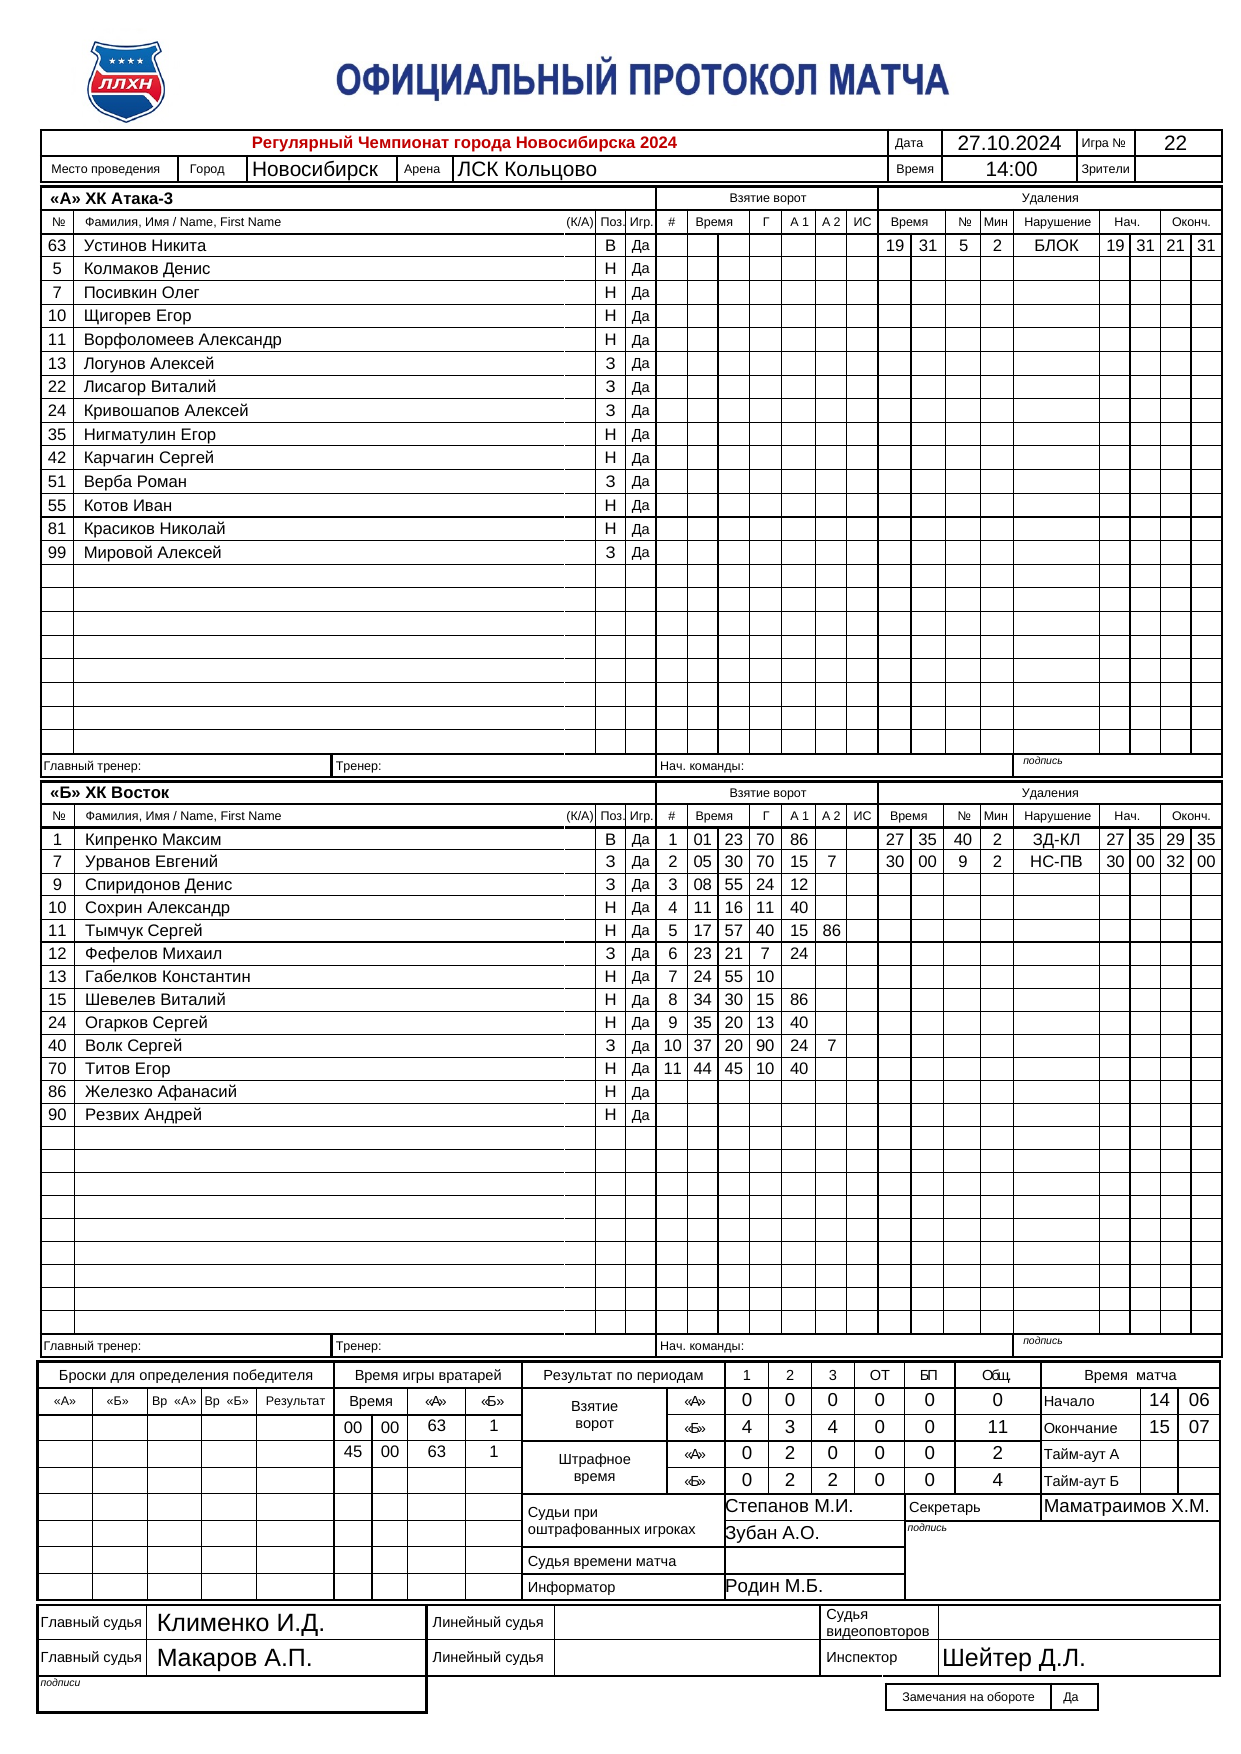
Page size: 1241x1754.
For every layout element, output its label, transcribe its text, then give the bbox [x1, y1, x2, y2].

table_cell [626, 1173, 655, 1195]
table_cell [782, 707, 815, 729]
table_cell Нач. [1100, 805, 1160, 826]
table_cell [981, 896, 1013, 918]
table_cell 2 [657, 850, 687, 872]
table_cell [912, 257, 945, 280]
table_cell [148, 1574, 201, 1599]
table_cell [1131, 874, 1160, 895]
table_cell [946, 683, 980, 706]
table_cell 10 [42, 896, 74, 918]
table_cell [93, 1416, 147, 1440]
table_cell [42, 1288, 74, 1310]
table_header Замечания на обороте [887, 1685, 1050, 1709]
table_cell [912, 1081, 943, 1103]
table_cell [750, 399, 781, 422]
table_cell # [657, 805, 687, 826]
table_cell [879, 730, 910, 753]
table_cell Посивкин Олег [74, 281, 564, 303]
table_cell 0 [769, 1389, 811, 1413]
table_cell Тайм-аут А [1042, 1441, 1140, 1467]
table_cell [596, 1265, 625, 1287]
table_cell [946, 446, 980, 469]
table_cell [944, 989, 980, 1011]
table_cell 35 [42, 423, 73, 445]
table_cell [1161, 281, 1190, 303]
table_cell Г [750, 805, 781, 826]
table_cell [688, 376, 717, 398]
table_cell [373, 1468, 407, 1493]
table_cell [1014, 707, 1099, 729]
table_cell [1131, 636, 1160, 658]
table_cell [719, 659, 749, 682]
table_cell [944, 1150, 980, 1172]
table_cell З [596, 376, 625, 398]
table_cell «А» [39, 1389, 92, 1413]
table_cell [565, 565, 595, 587]
table_cell [946, 423, 980, 445]
table_cell [657, 235, 687, 256]
table_cell [688, 494, 717, 516]
table_cell [719, 328, 749, 351]
table_cell [688, 305, 717, 327]
table_header Броски для определения победителя [39, 1363, 333, 1387]
table_cell [816, 829, 846, 849]
table_cell [782, 1196, 815, 1218]
table_cell [912, 966, 943, 987]
table_cell 27 [879, 829, 910, 849]
table_cell [657, 541, 687, 564]
table_cell 86 [782, 989, 815, 1011]
table_cell [719, 707, 749, 729]
table_cell [750, 1196, 781, 1218]
table_cell Н [596, 989, 625, 1011]
table_cell [912, 1150, 943, 1172]
table_cell 24 [750, 874, 781, 895]
table_cell З [596, 399, 625, 422]
table_cell Главный тренер: [42, 1335, 330, 1356]
table_cell Н [596, 494, 625, 516]
table_cell [1131, 423, 1160, 445]
table_cell [1192, 1081, 1221, 1103]
table_cell [1161, 305, 1190, 327]
table_cell [879, 1035, 910, 1057]
table_cell [1100, 730, 1129, 753]
table_cell [565, 328, 595, 351]
table_cell [42, 683, 73, 706]
table_cell [1100, 966, 1129, 987]
table_cell [202, 1494, 256, 1520]
table_cell [816, 446, 846, 469]
table_cell [946, 707, 980, 729]
table_cell [1014, 446, 1099, 469]
table_cell [657, 565, 687, 587]
table_cell [565, 1081, 595, 1103]
table_cell Кривошапов Алексей [74, 399, 564, 422]
table_cell [626, 1219, 655, 1241]
table_cell [719, 235, 749, 256]
table_cell [335, 1468, 371, 1493]
table_cell [1014, 376, 1099, 398]
table_cell [1192, 470, 1221, 493]
table_cell [626, 1150, 655, 1172]
table_cell [1192, 257, 1221, 280]
table_cell [944, 1242, 980, 1264]
table_cell [847, 1058, 877, 1079]
table_cell [202, 1574, 256, 1599]
table_cell [1192, 328, 1221, 351]
table_cell [782, 1265, 815, 1287]
table_cell 01 [688, 829, 717, 849]
table_cell 0 [812, 1389, 854, 1413]
table_cell [782, 1127, 815, 1149]
table_cell [565, 352, 595, 374]
table_cell 51 [42, 470, 73, 493]
table_cell [1014, 636, 1099, 658]
table_cell Судьи при оштрафованных игроках [523, 1495, 724, 1546]
table_cell Н [596, 966, 625, 987]
table_cell [1100, 257, 1129, 280]
table_cell «Б» [668, 1415, 724, 1440]
table_cell [879, 896, 910, 918]
table_cell [750, 281, 781, 303]
table_cell 6 [657, 943, 687, 964]
table_cell [657, 1173, 687, 1195]
table_cell [946, 399, 980, 422]
table_cell [912, 1104, 943, 1126]
table_cell [596, 659, 625, 682]
table_cell Зрители [1078, 157, 1134, 181]
table_cell [1131, 565, 1160, 587]
table_cell [1100, 423, 1129, 445]
table_cell [946, 636, 980, 658]
table_cell [719, 281, 749, 303]
table_cell [912, 989, 943, 1011]
table_cell [750, 588, 781, 611]
table_cell 86 [816, 920, 846, 941]
table_cell [626, 636, 655, 658]
table_cell [42, 612, 73, 634]
table_cell [981, 281, 1013, 303]
table_cell [946, 659, 980, 682]
table_cell [565, 943, 595, 964]
table_cell [750, 1242, 781, 1264]
table_cell Тайм-аут Б [1042, 1468, 1140, 1493]
table_cell 90 [750, 1035, 781, 1057]
table_cell [944, 1265, 980, 1287]
table_cell [42, 636, 73, 658]
table_cell 12 [42, 943, 74, 964]
table_cell [816, 683, 846, 706]
table_cell [626, 1127, 655, 1149]
table_cell [565, 1265, 595, 1287]
table_cell 35 [688, 1012, 717, 1033]
table_cell Огарков Сергей [75, 1012, 564, 1033]
table_cell [879, 659, 910, 682]
table_cell [847, 1288, 877, 1310]
table_cell Главный тренер: [42, 755, 330, 776]
table_cell 90 [42, 1104, 74, 1126]
table_cell [75, 1311, 564, 1333]
table_cell 00 [373, 1416, 407, 1440]
table_cell [1192, 1311, 1221, 1333]
table_cell [981, 328, 1013, 351]
table_cell [1161, 494, 1190, 516]
table_cell Судья видеоповторов [821, 1606, 938, 1639]
table_cell 11 [956, 1415, 1040, 1440]
table_cell 1 [657, 829, 687, 849]
table_cell [1014, 1311, 1099, 1333]
table_cell ИС [847, 211, 877, 233]
table_cell [750, 612, 781, 634]
table_cell [847, 541, 877, 564]
table_cell [1161, 352, 1190, 374]
table_cell [555, 1606, 819, 1639]
table_cell [1131, 1311, 1160, 1333]
table_cell [1161, 423, 1190, 445]
table_cell [688, 1127, 717, 1149]
table_cell [1192, 541, 1221, 564]
table_cell [1014, 874, 1099, 895]
table_cell [596, 1127, 625, 1149]
table_cell [596, 588, 625, 611]
table_cell [1014, 352, 1099, 374]
table_cell 23 [688, 943, 717, 964]
table_cell [1014, 1173, 1099, 1195]
table_cell [688, 518, 717, 540]
table_cell [946, 541, 980, 564]
table_cell Котов Иван [74, 494, 564, 516]
table_cell 5 [946, 235, 980, 256]
table_cell Логунов Алексей [74, 352, 564, 374]
table_cell В [596, 829, 625, 849]
table_cell [719, 683, 749, 706]
table_cell [981, 1058, 1013, 1079]
table_cell [39, 1416, 92, 1440]
table_cell [42, 1242, 74, 1264]
table_cell [816, 1012, 846, 1033]
table_cell 29 [1161, 829, 1190, 849]
table_cell [816, 1242, 846, 1264]
table_cell [879, 588, 910, 611]
table_cell [944, 1104, 980, 1126]
table_cell [1161, 446, 1190, 469]
table_cell [750, 683, 781, 706]
table_cell 20 [719, 1012, 749, 1033]
table_cell [912, 707, 945, 729]
table_cell [657, 588, 687, 611]
table_cell 0 [855, 1442, 904, 1467]
table_cell 14:00 [943, 157, 1076, 181]
table_cell [750, 470, 781, 493]
table_cell [1192, 1173, 1221, 1195]
table_cell [1161, 874, 1190, 895]
table_cell [1014, 494, 1099, 516]
table_cell [981, 874, 1013, 895]
table_cell 23 [719, 829, 749, 849]
table_cell [879, 328, 910, 351]
table_cell [1192, 281, 1221, 303]
table_cell [816, 1081, 846, 1103]
table_cell [816, 257, 846, 280]
table_cell Судья времени матча [523, 1548, 724, 1573]
table_header Время матча [1042, 1363, 1219, 1387]
table_cell [847, 423, 877, 445]
table_cell [1136, 157, 1221, 181]
table_cell [1131, 494, 1160, 516]
table_cell [750, 518, 781, 540]
table_cell [1161, 1127, 1190, 1149]
table_cell [657, 1150, 687, 1172]
table_cell 15 [782, 850, 815, 872]
table_cell [1192, 989, 1221, 1011]
table_cell [912, 328, 945, 351]
table_cell 12 [782, 874, 815, 895]
table_cell [816, 1150, 846, 1172]
table_cell 21 [719, 943, 749, 964]
table_cell [1161, 659, 1190, 682]
table_header Время игры вратарей [335, 1363, 521, 1387]
table_cell [912, 518, 945, 540]
table_cell [847, 494, 877, 516]
table_cell [750, 1219, 781, 1241]
table_cell [39, 1468, 92, 1493]
table_cell [1131, 683, 1160, 706]
table_cell [1131, 707, 1160, 729]
table_cell Игр. [626, 805, 655, 826]
table_cell [816, 989, 846, 1011]
table_cell [816, 235, 846, 256]
table_cell 14 [1141, 1389, 1177, 1413]
table_cell [1100, 376, 1129, 398]
table_cell Да [626, 943, 655, 964]
table_cell [1192, 943, 1221, 964]
table_cell [657, 470, 687, 493]
table_cell 40 [42, 1035, 74, 1057]
table_cell [1131, 376, 1160, 398]
table_cell [1100, 636, 1129, 658]
table_cell Да [626, 518, 655, 540]
table_cell [1014, 1242, 1099, 1264]
table_cell Главный судья [39, 1640, 146, 1675]
table_cell [719, 1081, 749, 1103]
table_cell [944, 874, 980, 895]
table_cell 11 [688, 896, 717, 918]
table_cell [981, 1012, 1013, 1033]
table_cell [1192, 1012, 1221, 1033]
table_cell Мин [981, 805, 1013, 826]
table_cell [1100, 1219, 1129, 1241]
table_cell [1014, 281, 1099, 303]
table_cell [202, 1468, 256, 1493]
table_cell Да [626, 1058, 655, 1079]
table_cell [879, 612, 910, 634]
table_cell [1131, 966, 1160, 987]
table_cell [912, 1058, 943, 1079]
table_cell [657, 518, 687, 540]
table_cell [847, 1127, 877, 1149]
table_cell Результат [257, 1389, 333, 1413]
table_cell Н [596, 328, 625, 351]
table_cell [879, 1173, 910, 1195]
table_cell [1192, 1288, 1221, 1310]
table_cell [688, 565, 717, 587]
table_cell [782, 376, 815, 398]
table_cell [688, 1311, 717, 1333]
table_cell [912, 636, 945, 658]
table_cell Н [596, 1104, 625, 1126]
table_cell [93, 1547, 147, 1573]
table_cell 30 [719, 989, 749, 1011]
table_cell [1161, 257, 1190, 280]
table_cell [847, 943, 877, 964]
table_cell [879, 541, 910, 564]
table_cell [912, 376, 945, 398]
table_cell [726, 1548, 904, 1573]
table_cell [596, 683, 625, 706]
table_cell [565, 966, 595, 987]
table_header «Б» ХК Восток [42, 783, 655, 803]
table_cell З [596, 1035, 625, 1057]
table_cell 37 [688, 1035, 717, 1057]
table_cell [42, 1150, 74, 1172]
table_cell Тымчук Сергей [75, 920, 564, 941]
table_cell [879, 423, 910, 445]
table_cell [782, 730, 815, 753]
table_cell [912, 305, 945, 327]
table_cell [1014, 470, 1099, 493]
table_cell [565, 235, 595, 256]
table_cell 2 [981, 850, 1013, 872]
table_cell [688, 1242, 717, 1264]
table_cell [1179, 1441, 1219, 1467]
table_cell [847, 235, 877, 256]
table_cell [816, 328, 846, 351]
table_cell [782, 541, 815, 564]
table_cell [257, 1547, 333, 1573]
table_cell 70 [42, 1058, 74, 1079]
table_cell Спиридонов Денис [75, 874, 564, 895]
table_cell «А» [668, 1389, 724, 1413]
table_cell [981, 636, 1013, 658]
table_cell [93, 1521, 147, 1546]
table_cell [1100, 1196, 1129, 1218]
table_cell [1014, 1219, 1099, 1241]
table_cell [719, 1127, 749, 1149]
table_cell ЛСК Кольцово [454, 157, 887, 181]
table_cell подпись [1014, 755, 1221, 776]
table_cell [565, 636, 595, 658]
table_cell Да [626, 966, 655, 987]
table_cell [565, 829, 595, 849]
table_header БП [905, 1363, 954, 1387]
table_cell [39, 1494, 92, 1520]
table_cell [1131, 588, 1160, 611]
table_cell Кипренко Максим [75, 829, 564, 849]
table_cell [879, 494, 910, 516]
table_cell [946, 518, 980, 540]
table_cell [1100, 874, 1129, 895]
table_cell З [596, 541, 625, 564]
table_cell [879, 920, 910, 941]
table_cell З [596, 470, 625, 493]
table_cell [688, 352, 717, 374]
table_cell [42, 565, 73, 587]
table_cell [1014, 305, 1099, 327]
table_header Да [1052, 1685, 1097, 1709]
table_cell [782, 588, 815, 611]
table_cell 06 [1179, 1389, 1219, 1413]
table_cell [1192, 920, 1221, 941]
table_header Удаления [879, 188, 1221, 209]
table_cell [565, 730, 595, 753]
table_cell [1192, 446, 1221, 469]
table_cell 11 [657, 1058, 687, 1079]
table_cell [816, 352, 846, 374]
table_cell Степанов М.И. [726, 1495, 904, 1520]
table_header Результат по периодам [523, 1363, 724, 1387]
table_cell Да [626, 1012, 655, 1033]
table_cell [750, 565, 781, 587]
table_cell [1131, 352, 1160, 374]
table_cell [879, 1081, 910, 1103]
table_cell [93, 1468, 147, 1493]
table_cell [1192, 1035, 1221, 1057]
table_cell [816, 305, 846, 327]
table_cell [688, 470, 717, 493]
table_cell 0 [855, 1415, 904, 1440]
table_cell [1192, 1127, 1221, 1149]
table_cell [202, 1441, 256, 1467]
table_cell 00 [373, 1441, 407, 1467]
table_cell [782, 518, 815, 540]
table_cell 24 [42, 1012, 74, 1033]
table_cell [782, 470, 815, 493]
table_cell [816, 518, 846, 540]
table_cell [565, 281, 595, 303]
table_cell [657, 494, 687, 516]
table_cell [257, 1441, 333, 1467]
table_cell 42 [42, 446, 73, 469]
table_cell [688, 1081, 717, 1103]
table_cell 32 [1161, 850, 1190, 872]
table_cell [1131, 541, 1160, 564]
table_cell 2 [812, 1468, 854, 1493]
table_cell [596, 636, 625, 658]
table_cell [981, 989, 1013, 1011]
table_cell 35 [1192, 829, 1221, 849]
table_cell [565, 1150, 595, 1172]
table_cell [1161, 1173, 1190, 1195]
table_cell Тренер: [333, 755, 655, 776]
table_cell Железко Афанасий [75, 1081, 564, 1103]
table_cell Маматраимов Х.М. [1042, 1495, 1219, 1520]
table_cell [555, 1640, 819, 1675]
table_cell 2 [981, 829, 1013, 849]
table_cell [657, 1288, 687, 1310]
table_cell 2 [956, 1442, 1040, 1467]
table_cell [1131, 989, 1160, 1011]
table_cell [981, 1150, 1013, 1172]
table_cell [750, 352, 781, 374]
table_cell [1161, 920, 1190, 941]
table_cell [981, 470, 1013, 493]
table_cell Н [596, 281, 625, 303]
table_cell [1100, 659, 1129, 682]
table_cell [912, 1219, 943, 1241]
table_cell [847, 1311, 877, 1333]
table_cell Н [596, 305, 625, 327]
table_cell [596, 707, 625, 729]
table_cell З [596, 943, 625, 964]
table_cell [1014, 588, 1099, 611]
table_cell [912, 1288, 943, 1310]
table_cell [750, 423, 781, 445]
table_cell [1192, 518, 1221, 540]
table_cell Устинов Никита [74, 235, 564, 256]
table_cell [1131, 730, 1160, 753]
table_cell [782, 1288, 815, 1310]
table_cell 31 [1131, 235, 1160, 256]
table_cell [657, 376, 687, 398]
table_cell Да [626, 352, 655, 374]
table_cell [782, 612, 815, 634]
table_cell Линейный судья [428, 1640, 554, 1675]
table_cell Поз. [596, 211, 625, 233]
table_cell [1161, 683, 1190, 706]
table_cell [1161, 399, 1190, 422]
table_cell [75, 1196, 564, 1218]
table_cell [981, 612, 1013, 634]
table_cell [1131, 1173, 1160, 1195]
table_cell [148, 1521, 201, 1546]
table_cell [408, 1494, 465, 1520]
table_cell Да [626, 446, 655, 469]
table_cell Красиков Николай [74, 518, 564, 540]
table_cell [596, 1196, 625, 1218]
table_cell [816, 423, 846, 445]
table_header Удаления [879, 783, 1221, 803]
table_cell 30 [719, 850, 749, 872]
table_cell [74, 565, 564, 587]
table_cell [1141, 1468, 1177, 1493]
table_cell Н [596, 1012, 625, 1033]
table_cell [657, 1219, 687, 1241]
table_cell 81 [42, 518, 73, 540]
table_cell [75, 1173, 564, 1195]
table_cell [1192, 1219, 1221, 1241]
table_cell [1100, 494, 1129, 516]
table_cell 9 [42, 874, 74, 895]
table_cell 13 [42, 966, 74, 987]
table_cell [847, 1173, 877, 1195]
table_cell [75, 1150, 564, 1172]
table_cell [816, 943, 846, 964]
table_cell [782, 494, 815, 516]
table_cell [816, 470, 846, 493]
table_cell [408, 1547, 465, 1573]
table_cell 2 [769, 1442, 811, 1467]
table_cell [879, 636, 910, 658]
table_cell [719, 470, 749, 493]
table_cell [1131, 1219, 1160, 1241]
table_cell [816, 1058, 846, 1079]
table_cell Да [626, 541, 655, 564]
table_cell [946, 376, 980, 398]
table_cell Н [596, 1081, 625, 1103]
table_cell [148, 1494, 201, 1520]
table_cell 27 [1100, 829, 1129, 849]
table_cell [565, 1012, 595, 1033]
table_cell [912, 470, 945, 493]
table_cell [912, 1012, 943, 1033]
table_cell [1161, 1288, 1190, 1310]
table_cell [879, 1150, 910, 1172]
table_cell [1014, 328, 1099, 351]
table_cell [257, 1574, 333, 1599]
table_cell Шейтер Д.Л. [939, 1640, 1219, 1675]
table_cell З [596, 850, 625, 872]
table_cell [847, 850, 877, 872]
table_cell Да [626, 920, 655, 941]
table_cell [1161, 470, 1190, 493]
table_cell [879, 1288, 910, 1310]
table_cell [1100, 1288, 1129, 1310]
table_cell [1131, 257, 1160, 280]
table_cell [981, 1265, 1013, 1287]
table_cell [1192, 1242, 1221, 1264]
table_cell [912, 1035, 943, 1057]
table_cell [42, 659, 73, 682]
table_cell 7 [42, 281, 73, 303]
table_cell [565, 305, 595, 327]
table_cell [688, 730, 717, 753]
table_cell [565, 399, 595, 422]
table_cell [1100, 446, 1129, 469]
table_cell [981, 659, 1013, 682]
table_cell 86 [782, 829, 815, 849]
table_cell [1131, 1012, 1160, 1033]
table_cell 00 [1131, 850, 1160, 872]
table_cell [626, 707, 655, 729]
table_cell [688, 659, 717, 682]
table_cell [847, 966, 877, 987]
table_cell [657, 1127, 687, 1149]
table_cell [912, 423, 945, 445]
table_cell [565, 423, 595, 445]
table_cell 0 [726, 1389, 768, 1413]
table_cell [1161, 989, 1190, 1011]
table_cell [981, 518, 1013, 540]
table_cell [1161, 1150, 1190, 1172]
table_cell Резвих Андрей [75, 1104, 564, 1126]
table_cell подпись [906, 1522, 1219, 1599]
table_cell [1192, 707, 1221, 729]
table_cell [750, 257, 781, 280]
table_cell 63 [42, 235, 73, 256]
table_cell [946, 328, 980, 351]
table_cell Да [626, 305, 655, 327]
table_cell [626, 588, 655, 611]
table_cell [750, 1265, 781, 1287]
table_cell «А» [668, 1442, 724, 1467]
table_cell 0 [812, 1442, 854, 1467]
table_cell [912, 612, 945, 634]
table_cell [1014, 399, 1099, 422]
table_cell [1100, 281, 1129, 303]
table_cell [657, 612, 687, 634]
table_cell [1161, 1265, 1190, 1287]
table_cell [946, 281, 980, 303]
table_cell 44 [688, 1058, 717, 1079]
table_cell [1161, 730, 1190, 753]
table_cell [1192, 896, 1221, 918]
table_cell [626, 1242, 655, 1264]
table_cell Информатор [523, 1575, 724, 1599]
table_cell [1131, 470, 1160, 493]
table_cell [1161, 1104, 1190, 1126]
table_cell [373, 1574, 407, 1599]
table_cell [981, 352, 1013, 374]
table_cell [1131, 1127, 1160, 1149]
table_cell [657, 305, 687, 327]
table_cell [912, 1242, 943, 1264]
table_cell [657, 352, 687, 374]
table_cell [816, 612, 846, 634]
table_cell 08 [688, 874, 717, 895]
table_cell Нарушение [1014, 805, 1099, 826]
table_cell [1131, 896, 1160, 918]
table_cell [39, 1547, 92, 1573]
table_cell [816, 636, 846, 658]
table_cell [373, 1521, 407, 1546]
table_cell [912, 920, 943, 941]
table_cell [946, 494, 980, 516]
table_cell [782, 235, 815, 256]
table_cell [1100, 1012, 1129, 1033]
table_cell «Б» [93, 1389, 147, 1413]
table_cell [847, 920, 877, 941]
table_cell [883, 1677, 1220, 1681]
table_cell [1141, 1441, 1177, 1467]
table_cell [1100, 1173, 1129, 1195]
table_cell 05 [688, 850, 717, 872]
table_cell [1100, 1127, 1129, 1149]
table_cell [657, 683, 687, 706]
table_cell Зубан А.О. [726, 1521, 904, 1546]
table_cell Линейный судья [428, 1606, 554, 1639]
table_cell «Б » [466, 1389, 521, 1413]
table_cell Фамилия, Имя / Name, First Name [75, 805, 565, 826]
table_cell [912, 565, 945, 587]
table_cell [847, 1196, 877, 1218]
table_cell [74, 612, 564, 634]
table_cell [565, 376, 595, 398]
table_cell [42, 588, 73, 611]
table_cell [816, 1104, 846, 1126]
table_cell 8 [657, 989, 687, 1011]
table_cell [847, 1150, 877, 1172]
table_cell [879, 1058, 910, 1079]
table_cell [1014, 920, 1099, 941]
table_cell Н [596, 920, 625, 941]
table_cell [1131, 1081, 1160, 1103]
table_cell Габелков Константин [75, 966, 564, 987]
table_cell Нарушение [1014, 211, 1099, 233]
table_cell [1100, 896, 1129, 918]
table_cell [879, 565, 910, 587]
table_cell 30 [1100, 850, 1129, 872]
table_cell [93, 1494, 147, 1520]
table_cell [1100, 305, 1129, 327]
table_cell [750, 1081, 781, 1103]
table_cell [879, 683, 910, 706]
table_header Общ. [956, 1363, 1040, 1387]
table_cell 34 [688, 989, 717, 1011]
table_cell [912, 1265, 943, 1287]
table_cell А 2 [816, 805, 846, 826]
table_cell 31 [1192, 235, 1221, 256]
table_cell [596, 1311, 625, 1333]
table_cell 30 [879, 850, 910, 872]
table_cell ИС [847, 805, 877, 826]
table_cell Н [596, 896, 625, 918]
table_cell [335, 1574, 371, 1599]
table_cell [1192, 588, 1221, 611]
table_cell [847, 1035, 877, 1057]
table_cell [719, 1104, 749, 1126]
table_cell 45 [335, 1441, 371, 1467]
table_cell [688, 1265, 717, 1287]
table_cell [782, 1081, 815, 1103]
table_cell [1161, 896, 1190, 918]
table_cell [879, 399, 910, 422]
table_cell А 2 [816, 211, 846, 233]
table_cell [657, 707, 687, 729]
table_cell [981, 399, 1013, 422]
table_cell [879, 989, 910, 1011]
table_cell Щигорев Егор [74, 305, 564, 327]
table_cell [946, 565, 980, 587]
table_cell Н [596, 518, 625, 540]
table_cell ЗД-КЛ [1014, 829, 1099, 849]
table_cell [1192, 376, 1221, 398]
table_cell [1014, 423, 1099, 445]
table_cell [1131, 1104, 1160, 1126]
table_cell [981, 1288, 1013, 1310]
table_cell [657, 399, 687, 422]
table_cell [1131, 281, 1160, 303]
table_cell [42, 1311, 74, 1333]
table_cell [565, 541, 595, 564]
table_cell [596, 1150, 625, 1172]
table_cell Новосибирск [248, 157, 396, 181]
table_cell [719, 565, 749, 587]
table_cell [466, 1468, 521, 1493]
table_cell 19 [1100, 235, 1129, 256]
table_cell [626, 1196, 655, 1218]
table_cell Н [596, 423, 625, 445]
table_cell 24 [688, 966, 717, 987]
table_cell [912, 659, 945, 682]
table_cell [257, 1521, 333, 1546]
table_cell Ворфоломеев Александр [74, 328, 564, 351]
table_cell [1014, 1012, 1099, 1033]
table_cell «Б» [668, 1468, 724, 1493]
table_cell [944, 1081, 980, 1103]
table_cell [1131, 328, 1160, 351]
table_header Взятие ворот [657, 783, 877, 803]
table_cell [1192, 494, 1221, 516]
table_cell [981, 305, 1013, 327]
table_cell [816, 399, 846, 422]
table_cell [816, 1311, 846, 1333]
table_cell 0 [905, 1468, 954, 1493]
table_cell [946, 730, 980, 753]
table_cell Да [626, 874, 655, 895]
table_cell Вр «А» [148, 1389, 201, 1413]
table_cell [981, 541, 1013, 564]
table_cell [912, 943, 943, 964]
table_cell [847, 446, 877, 469]
table_cell [688, 1288, 717, 1310]
table_cell [750, 494, 781, 516]
table_cell [981, 707, 1013, 729]
table_cell [912, 494, 945, 516]
table_cell [1014, 896, 1099, 918]
table_cell 0 [956, 1389, 1040, 1413]
table_cell [946, 257, 980, 280]
table_cell [719, 636, 749, 658]
table_cell [719, 730, 749, 753]
table_cell [688, 1150, 717, 1172]
table_cell [1192, 1058, 1221, 1079]
table_cell [657, 1104, 687, 1126]
table_cell [1161, 1219, 1190, 1241]
table_cell [912, 874, 943, 895]
table_cell [1014, 730, 1099, 753]
table_cell [847, 874, 877, 895]
table_cell [912, 446, 945, 469]
table_cell [565, 920, 595, 941]
table_cell [1100, 943, 1129, 964]
table_cell [1014, 1150, 1099, 1172]
table_cell [1100, 565, 1129, 587]
table_cell [1014, 683, 1099, 706]
table_cell [1161, 518, 1190, 540]
table_cell [565, 1196, 595, 1218]
table_cell [944, 966, 980, 987]
table_cell [1014, 1081, 1099, 1103]
table_cell [688, 636, 717, 658]
table_cell [816, 1173, 846, 1195]
table_cell [1161, 328, 1190, 351]
table_cell [981, 588, 1013, 611]
table_cell [565, 659, 595, 682]
table_header «А» ХК Атака-3 [42, 188, 655, 209]
table_cell Нач. [1100, 211, 1160, 233]
table_cell [1100, 1311, 1129, 1333]
table_cell 40 [750, 920, 781, 941]
table_cell Шевелев Виталий [75, 989, 564, 1011]
table_cell [816, 966, 846, 987]
table_cell Поз. [596, 805, 625, 826]
table_cell [981, 423, 1013, 445]
table_cell [335, 1494, 371, 1520]
table_cell [148, 1416, 201, 1440]
table_cell [944, 1127, 980, 1149]
table_cell [847, 352, 877, 374]
table_cell [750, 1127, 781, 1149]
table_cell [565, 1288, 595, 1310]
table_cell [688, 1173, 717, 1195]
table_cell [688, 588, 717, 611]
table_cell Клименко И.Д. [147, 1606, 425, 1639]
table_cell [719, 423, 749, 445]
table_cell 0 [905, 1415, 954, 1440]
table_cell [847, 636, 877, 658]
table_cell [750, 1173, 781, 1195]
table_cell [565, 1311, 595, 1333]
table_cell [879, 966, 910, 987]
table_cell [1131, 1265, 1160, 1287]
table_cell [1014, 1058, 1099, 1079]
table_cell [879, 1127, 910, 1149]
table_cell [1100, 1265, 1129, 1287]
table_cell 55 [42, 494, 73, 516]
table_cell [944, 943, 980, 964]
table_cell [39, 1521, 92, 1546]
table_cell Да [626, 850, 655, 872]
table_cell [981, 683, 1013, 706]
table_cell [912, 1196, 943, 1218]
table_cell [688, 612, 717, 634]
table_cell [1014, 1196, 1099, 1218]
table_cell 7 [750, 943, 781, 964]
table_cell [879, 1219, 910, 1241]
table_cell [565, 1219, 595, 1241]
table_cell 1 [466, 1416, 521, 1440]
table_cell [944, 1196, 980, 1218]
table_cell [565, 896, 595, 918]
table_cell [981, 376, 1013, 398]
table_cell [1161, 565, 1190, 587]
table_cell [847, 683, 877, 706]
table_cell Да [626, 257, 655, 280]
table_cell 0 [855, 1468, 904, 1493]
table_cell [657, 328, 687, 351]
table_cell [1192, 874, 1221, 895]
table_cell [782, 1173, 815, 1195]
table_cell [565, 470, 595, 493]
table_cell [782, 636, 815, 658]
table_cell [74, 683, 564, 706]
table_cell 20 [719, 1035, 749, 1057]
table_cell 07 [1179, 1415, 1219, 1440]
table_cell [782, 659, 815, 682]
table_cell [1192, 1265, 1221, 1287]
table_cell [1100, 1242, 1129, 1264]
table_cell Взятие ворот [523, 1389, 666, 1440]
table_cell Вр «Б» [202, 1389, 256, 1413]
table_cell Колмаков Денис [74, 257, 564, 280]
table_cell [1161, 1311, 1190, 1333]
table_cell «А» [408, 1389, 465, 1413]
table_cell [335, 1547, 371, 1573]
table_cell [1100, 1081, 1129, 1103]
table_cell [719, 446, 749, 469]
table_cell [596, 1173, 625, 1195]
table_cell [75, 1219, 564, 1241]
table_header 22 [1136, 131, 1221, 155]
table_cell [847, 1219, 877, 1241]
table_cell [912, 1311, 943, 1333]
table_cell 19 [879, 235, 910, 256]
table_cell [719, 1265, 749, 1287]
table_cell [565, 707, 595, 729]
table_cell 57 [719, 920, 749, 941]
table_cell Н [596, 446, 625, 469]
table_cell [782, 399, 815, 422]
table_cell [912, 1173, 943, 1195]
table_cell [373, 1494, 407, 1520]
table_cell Инспектор [821, 1640, 938, 1675]
table_cell [816, 494, 846, 516]
table_cell (К/А) [565, 211, 595, 233]
table_cell З [596, 352, 625, 374]
table_cell Время [688, 805, 749, 826]
table_cell [1161, 1035, 1190, 1057]
table_cell [981, 1081, 1013, 1103]
table_cell [1161, 966, 1190, 987]
table_cell 31 [912, 235, 945, 256]
table_cell [1131, 1242, 1160, 1264]
table_cell [1014, 659, 1099, 682]
table_cell [688, 1104, 717, 1126]
table_cell [202, 1416, 256, 1440]
table_cell [1131, 920, 1160, 941]
table_cell [719, 612, 749, 634]
table_cell [42, 1265, 74, 1287]
table_cell [750, 659, 781, 682]
table_cell А 1 [782, 211, 815, 233]
table_cell [688, 235, 717, 256]
table_cell [75, 1127, 564, 1149]
table_cell 35 [912, 829, 943, 849]
table_cell [879, 1311, 910, 1333]
table_cell [565, 1127, 595, 1149]
table_cell [782, 305, 815, 327]
table_cell [782, 1104, 815, 1126]
table_cell [657, 281, 687, 303]
table_cell [879, 281, 910, 303]
table_cell 7 [657, 966, 687, 987]
table_cell 4 [956, 1468, 1040, 1493]
table_cell 7 [816, 850, 846, 872]
table_cell [847, 1265, 877, 1287]
table_cell Волк Сергей [75, 1035, 564, 1057]
table_cell [565, 588, 595, 611]
table_cell Да [626, 281, 655, 303]
table_cell 16 [719, 896, 749, 918]
table_cell [719, 1173, 749, 1195]
table_cell [626, 730, 655, 753]
table_cell [1014, 966, 1099, 987]
table_cell [847, 328, 877, 351]
table_cell 24 [42, 399, 73, 422]
table_cell 00 [912, 850, 943, 872]
table_cell [879, 376, 910, 398]
table_cell [565, 683, 595, 706]
table_cell [1100, 352, 1129, 374]
table_cell [1192, 1104, 1221, 1126]
table_cell [981, 446, 1013, 469]
table_cell [847, 470, 877, 493]
table_cell [981, 565, 1013, 587]
table_header Игра № [1078, 131, 1134, 155]
table_cell [981, 1311, 1013, 1333]
table_cell [750, 446, 781, 469]
table_cell [816, 874, 846, 895]
table_cell Игр. [626, 211, 655, 233]
table_cell [816, 565, 846, 587]
table_cell [1161, 612, 1190, 634]
table_cell [816, 1127, 846, 1149]
table_cell 0 [855, 1389, 904, 1413]
table_cell [879, 518, 910, 540]
table_cell [782, 257, 815, 280]
table_cell [912, 541, 945, 564]
table_cell [657, 446, 687, 469]
table_cell [847, 707, 877, 729]
table_cell [466, 1521, 521, 1546]
table_cell [719, 588, 749, 611]
table_cell [657, 1196, 687, 1218]
table_cell 4 [726, 1415, 768, 1440]
table_cell Г [750, 211, 781, 233]
table_cell [1100, 399, 1129, 422]
table_cell [626, 1288, 655, 1310]
table_cell [202, 1521, 256, 1546]
table_cell [847, 1081, 877, 1103]
table_cell 11 [42, 328, 73, 351]
table_cell [1192, 730, 1221, 753]
table_cell [1179, 1468, 1219, 1493]
table_cell [466, 1547, 521, 1573]
table_cell 21 [1161, 235, 1190, 256]
table_cell [688, 423, 717, 445]
table_cell [912, 588, 945, 611]
table_cell [847, 730, 877, 753]
table_cell [39, 1441, 92, 1467]
table_cell Штрафное время [523, 1442, 666, 1493]
table_cell Да [626, 423, 655, 445]
table_cell [657, 730, 687, 753]
table_cell 4 [812, 1415, 854, 1440]
table_cell [847, 659, 877, 682]
table_cell [944, 1173, 980, 1195]
table_cell [335, 1521, 371, 1546]
table_cell [719, 1288, 749, 1310]
table_cell [1014, 565, 1099, 587]
table_cell [1100, 588, 1129, 611]
table_cell [719, 399, 749, 422]
table_cell [816, 588, 846, 611]
table_cell [565, 1173, 595, 1195]
table_cell Главный судья [39, 1606, 146, 1639]
table_cell 9 [657, 1012, 687, 1033]
table_cell [750, 305, 781, 327]
table_cell [981, 1242, 1013, 1264]
table_cell 40 [782, 1012, 815, 1033]
table_cell [944, 1288, 980, 1310]
table_cell [596, 1219, 625, 1241]
table_cell [879, 305, 910, 327]
table_cell [719, 541, 749, 564]
table_cell Родин М.Б. [726, 1575, 904, 1599]
table_cell Сохрин Александр [75, 896, 564, 918]
table_cell [750, 707, 781, 729]
table_cell (К/А) [565, 805, 595, 826]
table_cell [565, 257, 595, 280]
table_cell [565, 612, 595, 634]
table_cell [1161, 1012, 1190, 1033]
table_cell Карчагин Сергей [74, 446, 564, 469]
table_cell Нигматулин Егор [74, 423, 564, 445]
table_cell [1192, 636, 1221, 658]
table_cell 40 [782, 1058, 815, 1079]
table_cell 1 [42, 829, 74, 849]
table_cell [981, 966, 1013, 987]
table_cell [688, 707, 717, 729]
table_cell 70 [750, 829, 781, 849]
table_cell 00 [1192, 850, 1221, 872]
table_cell [847, 829, 877, 849]
table_header 27.10.2024 [943, 131, 1076, 155]
table_cell Тренер: [333, 1335, 655, 1356]
table_cell [816, 1288, 846, 1310]
table_cell В [596, 235, 625, 256]
table_cell [719, 1150, 749, 1172]
table_cell Мировой Алексей [74, 541, 564, 564]
table_cell [1014, 943, 1099, 964]
table_header Регулярный Чемпионат города Новосибирска 2024 [42, 131, 887, 155]
table_cell 00 [335, 1416, 371, 1440]
table_cell 24 [782, 1035, 815, 1057]
table_cell Окончание [1042, 1415, 1140, 1440]
table_cell [75, 1242, 564, 1264]
table_cell [1192, 423, 1221, 445]
table_cell [782, 683, 815, 706]
table_cell Время [879, 805, 943, 826]
table_cell [879, 943, 910, 964]
table_cell [42, 1219, 74, 1241]
table_cell [847, 305, 877, 327]
table_cell [42, 730, 73, 753]
table_cell [257, 1416, 333, 1440]
table_cell [750, 1104, 781, 1126]
table_cell Оконч. [1161, 805, 1221, 826]
table_cell [816, 1196, 846, 1218]
table_cell [74, 707, 564, 729]
table_cell [39, 1574, 92, 1599]
table_cell [719, 518, 749, 540]
table_cell [879, 874, 910, 895]
table_cell [688, 281, 717, 303]
table_cell [946, 612, 980, 634]
table_cell [93, 1574, 147, 1599]
table_cell [847, 518, 877, 540]
table_cell [1131, 305, 1160, 327]
table_cell [981, 494, 1013, 516]
table_cell [944, 896, 980, 918]
table_cell [719, 257, 749, 280]
table_cell [750, 541, 781, 564]
table_cell [1014, 1127, 1099, 1149]
table_cell [879, 352, 910, 374]
table_cell 63 [408, 1441, 465, 1467]
table_cell [944, 1012, 980, 1033]
table_cell [1161, 541, 1190, 564]
table_cell [1192, 565, 1221, 587]
table_cell [657, 257, 687, 280]
table_cell [688, 446, 717, 469]
table_cell [1014, 257, 1099, 280]
table_cell [688, 1196, 717, 1218]
table_cell [1192, 966, 1221, 987]
table_cell [847, 989, 877, 1011]
table_cell [816, 707, 846, 729]
table_cell [1100, 612, 1129, 634]
table_cell Время [879, 211, 945, 233]
table_cell 55 [719, 874, 749, 895]
table_cell [596, 730, 625, 753]
table_cell [816, 896, 846, 918]
table_cell [782, 446, 815, 469]
table_cell Секретарь [906, 1495, 1040, 1520]
table_cell [657, 1311, 687, 1333]
table_cell [946, 470, 980, 493]
table_cell [912, 683, 945, 706]
table_cell [565, 446, 595, 469]
table_cell З [596, 874, 625, 895]
table_cell 9 [944, 850, 980, 872]
table_cell [1161, 636, 1190, 658]
table_cell [257, 1494, 333, 1520]
table_cell [596, 1242, 625, 1264]
table_cell [1014, 612, 1099, 634]
table_cell [1099, 1682, 1220, 1711]
table_cell [1161, 943, 1190, 964]
table_cell 22 [42, 376, 73, 398]
table_cell [981, 1196, 1013, 1218]
table_cell [596, 565, 625, 587]
table_cell Да [626, 376, 655, 398]
table_cell [719, 1196, 749, 1218]
table_cell [981, 1219, 1013, 1241]
table_cell Оконч. [1161, 211, 1221, 233]
table_cell [202, 1547, 256, 1573]
table_cell [1014, 1265, 1099, 1287]
table_cell Да [626, 1081, 655, 1103]
table_cell [944, 1219, 980, 1241]
table_cell [1131, 943, 1160, 964]
table_cell [148, 1547, 201, 1573]
table_cell [879, 707, 910, 729]
table_cell [816, 281, 846, 303]
table_cell [912, 896, 943, 918]
table_cell 10 [42, 305, 73, 327]
table_cell Да [626, 896, 655, 918]
table_cell Да [626, 328, 655, 351]
table_cell [847, 896, 877, 918]
table_cell [565, 1104, 595, 1126]
table_cell [782, 281, 815, 303]
table_cell 40 [782, 896, 815, 918]
table_cell [750, 1288, 781, 1310]
table_cell [626, 683, 655, 706]
table_cell 10 [750, 1058, 781, 1079]
table_cell [981, 1173, 1013, 1195]
table_header 2 [769, 1363, 811, 1387]
table_cell [1192, 1150, 1221, 1172]
table_cell [688, 541, 717, 564]
table_cell 0 [726, 1468, 768, 1493]
table_cell [466, 1574, 521, 1599]
table_cell [42, 1173, 74, 1195]
table_cell [944, 1058, 980, 1079]
table_cell [1014, 518, 1099, 540]
table_cell [719, 1219, 749, 1241]
table_cell 0 [905, 1442, 954, 1467]
table_cell [75, 1288, 564, 1310]
table_cell 63 [408, 1416, 465, 1440]
table_cell 2 [769, 1468, 811, 1493]
table_cell [1161, 1081, 1190, 1103]
table_cell [428, 1677, 882, 1711]
table_cell [373, 1547, 407, 1573]
table_cell [565, 1058, 595, 1079]
table_cell [782, 565, 815, 587]
table_cell [879, 1265, 910, 1287]
table_cell [74, 659, 564, 682]
table_cell подпись [1014, 1335, 1221, 1356]
table_cell Макаров А.П. [147, 1640, 425, 1675]
table_cell [1131, 446, 1160, 469]
table_cell № [42, 211, 73, 233]
table_cell № [944, 805, 980, 826]
table_cell [782, 1311, 815, 1333]
table_cell [847, 1242, 877, 1264]
table_cell [719, 1242, 749, 1264]
table_cell [565, 1035, 595, 1057]
table_cell [879, 1012, 910, 1033]
table_cell [408, 1521, 465, 1546]
table_cell [408, 1574, 465, 1599]
table_cell [750, 328, 781, 351]
table_cell [688, 1219, 717, 1241]
table_cell [626, 659, 655, 682]
table_cell 4 [657, 896, 687, 918]
table_cell [1100, 1058, 1129, 1079]
table_cell Лисагор Виталий [74, 376, 564, 398]
table_cell Да [626, 1035, 655, 1057]
table_cell [1192, 399, 1221, 422]
table_cell [879, 1104, 910, 1126]
table_cell [981, 1104, 1013, 1126]
table_cell [1014, 989, 1099, 1011]
table_cell [1100, 989, 1129, 1011]
table_cell 15 [782, 920, 815, 941]
table_cell [1192, 305, 1221, 327]
table_cell [657, 1265, 687, 1287]
table_cell [944, 1311, 980, 1333]
table_cell [1100, 683, 1129, 706]
table_cell [1192, 1196, 1221, 1218]
table_cell Время [335, 1389, 407, 1413]
table_cell 45 [719, 1058, 749, 1079]
table_cell [719, 1311, 749, 1333]
table_header 1 [726, 1363, 768, 1387]
table_cell [1131, 399, 1160, 422]
table_cell [816, 376, 846, 398]
table_cell 0 [726, 1442, 768, 1467]
table_cell [816, 541, 846, 564]
table_cell [750, 1311, 781, 1333]
table_cell [944, 1035, 980, 1057]
table_cell Да [626, 399, 655, 422]
table_cell [688, 257, 717, 280]
table_cell [1131, 612, 1160, 634]
table_cell [1192, 659, 1221, 682]
table_cell Да [626, 829, 655, 849]
table_cell [782, 1242, 815, 1264]
table_cell 40 [944, 829, 980, 849]
table_cell [750, 1150, 781, 1172]
table_cell [719, 494, 749, 516]
table_cell 86 [42, 1081, 74, 1103]
table_cell [1161, 1196, 1190, 1218]
table_cell 15 [750, 989, 781, 1011]
table_cell [1131, 1150, 1160, 1172]
table_cell [816, 1219, 846, 1241]
table_cell 70 [750, 850, 781, 872]
table_cell [1014, 1104, 1099, 1126]
table_cell [1192, 352, 1221, 374]
table_cell [688, 683, 717, 706]
table_cell [657, 1081, 687, 1103]
table_cell 3 [769, 1415, 811, 1440]
table_cell Нач. команды: [657, 1335, 1012, 1356]
table_cell [565, 518, 595, 540]
table_cell Арена [398, 157, 452, 181]
table_cell [1100, 328, 1129, 351]
table_cell [946, 305, 980, 327]
table_header 3 [812, 1363, 854, 1387]
table_cell Да [626, 989, 655, 1011]
table_cell подписи [39, 1677, 425, 1711]
table_cell [981, 943, 1013, 964]
table_cell [847, 588, 877, 611]
table_cell [981, 1127, 1013, 1149]
table_cell [782, 423, 815, 445]
table_cell Нач. команды: [657, 755, 1012, 776]
table_cell 55 [719, 966, 749, 987]
table_cell [879, 1196, 910, 1218]
table_cell [879, 470, 910, 493]
table_cell [1100, 470, 1129, 493]
table_cell [1100, 920, 1129, 941]
table_cell Н [596, 257, 625, 280]
table_cell [148, 1468, 201, 1493]
table_cell [1161, 1058, 1190, 1079]
table_cell [1131, 1058, 1160, 1079]
table_cell [1014, 1035, 1099, 1057]
table_cell Время [688, 211, 749, 233]
table_cell [719, 376, 749, 398]
table_cell Да [626, 494, 655, 516]
table_cell [75, 1265, 564, 1287]
table_cell [946, 588, 980, 611]
table_cell Н [596, 1058, 625, 1079]
table_cell [626, 1265, 655, 1287]
table_cell Верба Роман [74, 470, 564, 493]
table_header Взятие ворот [657, 188, 877, 209]
table_cell [565, 989, 595, 1011]
table_cell [74, 730, 564, 753]
table_cell [782, 1150, 815, 1172]
table_cell 2 [981, 235, 1013, 256]
table_cell [719, 305, 749, 327]
table_cell [74, 636, 564, 658]
table_cell [626, 612, 655, 634]
table_cell Начало [1042, 1389, 1140, 1413]
table_cell [1100, 541, 1129, 564]
table_cell [688, 399, 717, 422]
table_cell [42, 707, 73, 729]
table_cell [1100, 707, 1129, 729]
table_header Дата [889, 131, 941, 155]
table_cell [939, 1606, 1219, 1639]
table_cell [816, 1265, 846, 1287]
table_cell [565, 1242, 595, 1264]
table_cell Фамилия, Имя / Name, First Name [74, 211, 565, 233]
table_cell [626, 565, 655, 587]
table_cell 5 [657, 920, 687, 941]
table_cell Место проведения [42, 157, 177, 181]
table_cell 17 [688, 920, 717, 941]
table_cell № [42, 805, 74, 826]
table_cell [782, 1219, 815, 1241]
table_cell [879, 446, 910, 469]
table_cell [750, 730, 781, 753]
table_cell [626, 1311, 655, 1333]
table_cell [847, 1104, 877, 1126]
table_cell [657, 1242, 687, 1264]
table_cell [719, 352, 749, 374]
table_cell [912, 281, 945, 303]
table_cell [847, 1012, 877, 1033]
table_cell [1100, 1104, 1129, 1126]
table_cell [1100, 1035, 1129, 1057]
table_cell 15 [42, 989, 74, 1011]
table_cell [847, 257, 877, 280]
table_cell [981, 730, 1013, 753]
table_cell [93, 1441, 147, 1467]
table_cell [879, 1242, 910, 1264]
table_cell [816, 659, 846, 682]
table_cell [847, 281, 877, 303]
table_cell 15 [1141, 1415, 1177, 1440]
table_cell [657, 636, 687, 658]
table_cell [1161, 707, 1190, 729]
table_cell 99 [42, 541, 73, 564]
table_cell [1161, 588, 1190, 611]
table_cell [1161, 1242, 1190, 1264]
table_cell [74, 588, 564, 611]
table_cell [1131, 1196, 1160, 1218]
table_cell [1014, 1288, 1099, 1310]
picture [5, 28, 1179, 129]
table_cell 10 [750, 966, 781, 987]
table_cell [847, 376, 877, 398]
table_cell [565, 850, 595, 872]
table_cell 3 [657, 874, 687, 895]
table_header ОТ [855, 1363, 904, 1387]
table_cell [782, 352, 815, 374]
table_cell [1131, 659, 1160, 682]
table_cell Да [626, 470, 655, 493]
table_cell [782, 966, 815, 987]
table_cell [1100, 1150, 1129, 1172]
table_cell [750, 636, 781, 658]
table_cell 0 [905, 1389, 954, 1413]
table_cell [816, 730, 846, 753]
table_cell [148, 1441, 201, 1467]
table_cell Фефелов Михаил [75, 943, 564, 964]
table_cell БЛОК [1014, 235, 1099, 256]
table_cell 7 [42, 850, 74, 872]
table_cell [657, 423, 687, 445]
table_cell [879, 257, 910, 280]
table_cell [565, 494, 595, 516]
table_cell [657, 659, 687, 682]
table_cell Время [889, 157, 941, 181]
table_cell [847, 399, 877, 422]
table_cell [750, 235, 781, 256]
table_cell [750, 376, 781, 398]
table_cell НС-ПВ [1014, 850, 1099, 872]
table_cell [1131, 1035, 1160, 1057]
table_cell Город [179, 157, 246, 181]
table_cell 13 [750, 1012, 781, 1033]
table_cell 13 [42, 352, 73, 374]
table_cell 35 [1131, 829, 1160, 849]
table_cell 1 [466, 1441, 521, 1467]
table_cell [944, 920, 980, 941]
table_cell [42, 1127, 74, 1149]
table_cell 11 [42, 920, 74, 941]
table_cell [847, 612, 877, 634]
table_cell [596, 1288, 625, 1310]
table_cell Да [626, 1104, 655, 1126]
table_cell [42, 1196, 74, 1218]
table_cell [596, 612, 625, 634]
table_cell [981, 1035, 1013, 1057]
table_cell [912, 352, 945, 374]
table_cell 10 [657, 1035, 687, 1057]
table_cell [912, 1127, 943, 1149]
table_cell [912, 730, 945, 753]
table_cell [688, 328, 717, 351]
table_cell [466, 1494, 521, 1520]
table_cell 5 [42, 257, 73, 280]
table_cell [1192, 612, 1221, 634]
table_cell А 1 [782, 805, 815, 826]
table_cell [1131, 1288, 1160, 1310]
table_cell [1014, 541, 1099, 564]
table_cell [981, 920, 1013, 941]
table_cell [847, 565, 877, 587]
table_cell [912, 399, 945, 422]
table_cell Да [626, 235, 655, 256]
table_cell Урванов Евгений [75, 850, 564, 872]
table_cell [1192, 683, 1221, 706]
table_cell [408, 1468, 465, 1493]
table_cell № [946, 211, 980, 233]
table_cell 11 [750, 896, 781, 918]
table_cell [565, 874, 595, 895]
table_cell [782, 328, 815, 351]
table_cell [946, 352, 980, 374]
table_cell Мин [981, 211, 1013, 233]
table_cell [1131, 518, 1160, 540]
table_cell 24 [782, 943, 815, 964]
table_cell 7 [816, 1035, 846, 1057]
table_cell # [657, 211, 687, 233]
table_cell Титов Егор [75, 1058, 564, 1079]
table_cell [981, 257, 1013, 280]
table_cell [1100, 518, 1129, 540]
table_cell [1161, 376, 1190, 398]
table_cell [257, 1468, 333, 1493]
